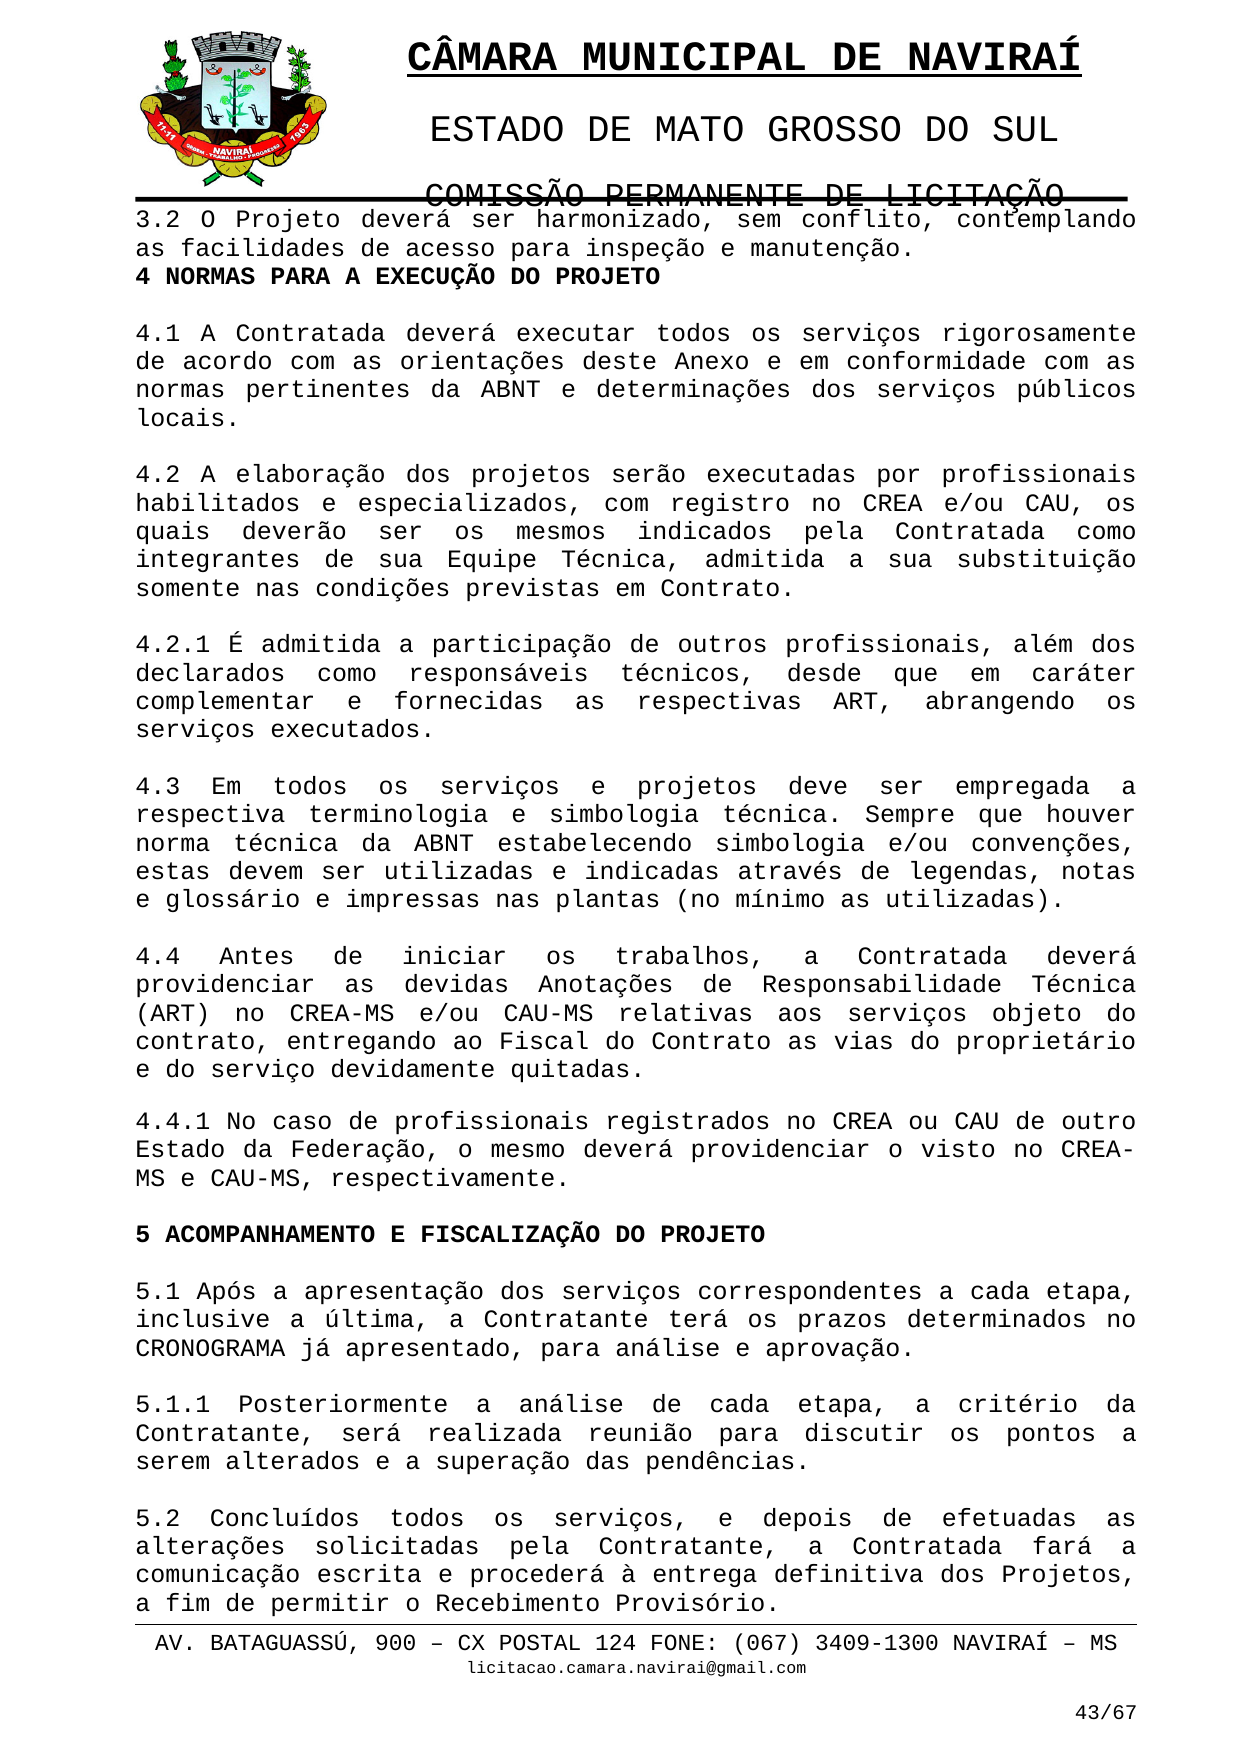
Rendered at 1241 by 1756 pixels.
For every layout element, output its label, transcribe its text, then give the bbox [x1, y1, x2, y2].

text 4.1 A Contratada deverá executar todos os serviços rigorosamente de acordo com as orientações deste Anexo e em conformidade com as normas pertinentes da ABNT e determinações dos serviços públicos locais. [135, 320, 1137, 433]
text 4.2.1 É admitida a participação de outros profissionais, além dos declarados como responsáveis técnicos, desde que em caráter complementar e fornecidas as respectivas ART, abrangendo os serviços executados. [135, 632, 1137, 745]
picture [137, 31, 327, 187]
text 5.2 Concluídos todos os serviços, e depois de efetuadas as alterações solicitadas pela Contratante, a Contratada fará a comunicação escrita e procederá à entrega definitiva dos Projetos, a fim de permitir o Recebimento Provisório. [135, 1505, 1137, 1619]
text 5 ACOMPANHAMENTO E FISCALIZAÇÃO DO PROJETO [135, 1222, 1137, 1250]
text 4 NORMAS PARA A EXECUÇÃO DO PROJETO [135, 263, 1137, 292]
text 3.2 O Projeto deverá ser harmonizado, sem conflito, contemplando as facilidades de acesso para inspeção e manutenção. [135, 207, 1137, 263]
text 5.1 Após a apresentação dos serviços correspondentes a cada etapa, inclusive a última, a Contratante terá os prazos determinados no CRONOGRAMA já apresentado, para análise e aprovação. [135, 1279, 1137, 1364]
text 4.3 Em todos os serviços e projetos deve ser empregada a respectiva terminologia e simbologia técnica. Sempre que houver norma técnica da ABNT estabelecendo simbologia e/ou convenções, estas devem ser utilizadas e indicadas através de legendas, notas e glossário e impressas nas plantas (no mínimo as utilizadas). [135, 773, 1137, 915]
text 5.1.1 Posteriormente a análise de cada etapa, a critério da Contratante, será realizada reunião para discutir os pontos a serem alterados e a superação das pendências. [135, 1392, 1137, 1477]
text 4.2 A elaboração dos projetos serão executadas por profissionais habilitados e especializados, com registro no CREA e/ou CAU, os quais deverão ser os mesmos indicados pela Contratada como integrantes de sua Equipe Técnica, admitida a sua substituição somente nas condições previstas em Contrato. [135, 462, 1137, 603]
text 4.4 Antes de iniciar os trabalhos, a Contratada deverá providenciar as devidas Anotações de Responsabilidade Técnica (ART) no CREA-MS e/ou CAU-MS relativas aos serviços objeto do contrato, entregando ao Fiscal do Contrato as vias do proprietário e do serviço devidamente quitadas. [135, 943, 1137, 1085]
text 4.4.1 No caso de profissionais registrados no CREA ou CAU de outro Estado da Federação, o mesmo deverá providenciar o visto no CREA-MS e CAU-MS, respectivamente. [135, 1109, 1137, 1194]
